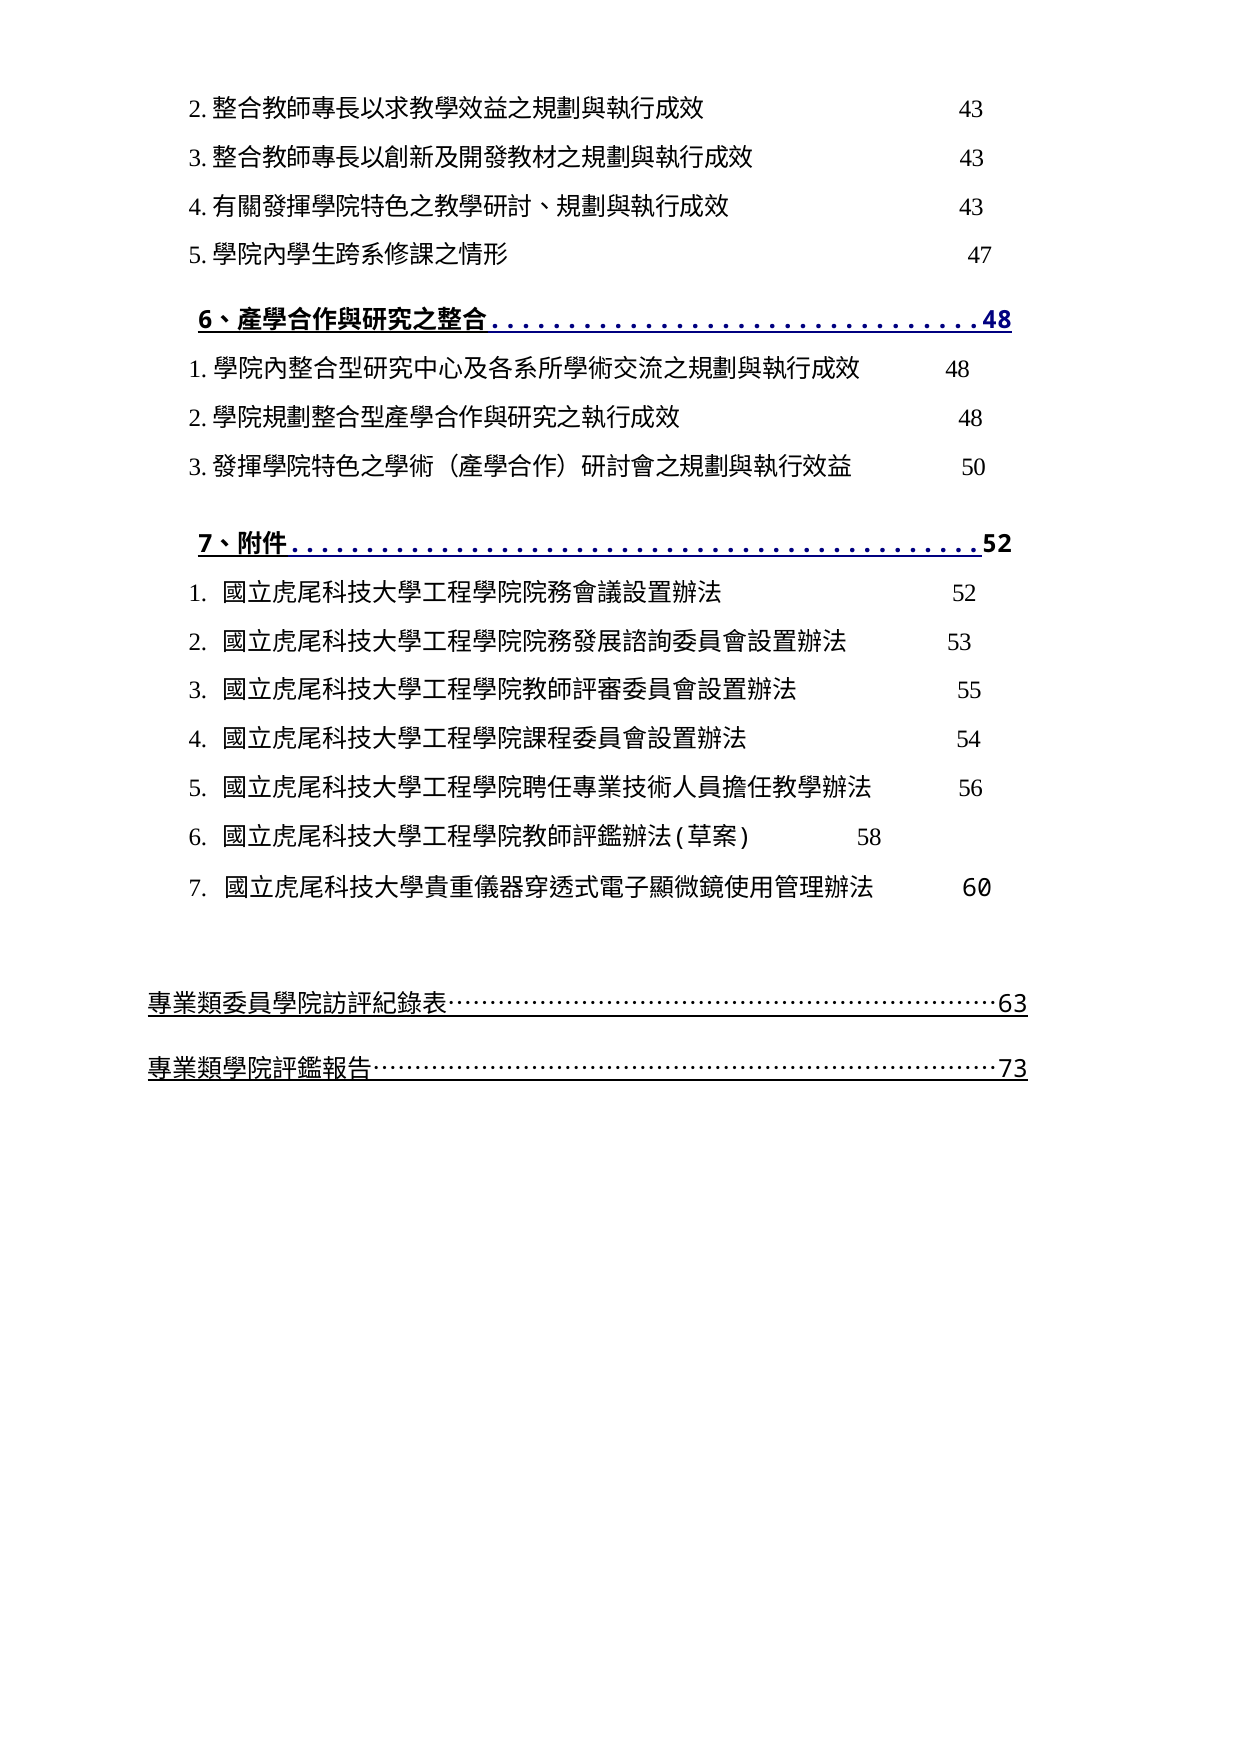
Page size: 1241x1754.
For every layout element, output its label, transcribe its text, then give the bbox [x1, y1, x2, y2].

text 5. 學院內學生跨系修課之情形 47 [148, 235, 1122, 271]
text 6. 國立虎尾科技大學工程學院教師評鑑辦法(草案) 58 [148, 816, 1122, 852]
text 1. 國立虎尾科技大學工程學院院務會議設置辦法 52 [148, 572, 1122, 609]
text 7、附件 52 [198, 524, 1122, 560]
text 5. 國立虎尾科技大學工程學院聘任專業技術人員擔任教學辦法 56 [148, 767, 1122, 804]
text 1. 學院內整合型研究中心及各系所學術交流之規劃與執行成效 48 [148, 349, 1122, 385]
text 3. 國立虎尾科技大學工程學院教師評審委員會設置辦法 55 [148, 670, 1122, 706]
text 3. 發揮學院特色之學術（產學合作）研討會之規劃與執行效益 50 [148, 446, 1122, 482]
text 2. 整合教師專長以求教學效益之規劃與執行成效 43 [148, 89, 1122, 125]
text 專業類委員學院訪評紀錄表…………………………………………………………63 [148, 968, 1122, 1020]
text 2. 學院規劃整合型產學合作與研究之執行成效 48 [148, 397, 1122, 434]
text 4. 國立虎尾科技大學工程學院課程委員會設置辦法 54 [148, 719, 1122, 755]
text 3. 整合教師專長以創新及開發教材之規劃與執行成效 43 [148, 137, 1122, 174]
text 專業類學院評鑑報告…………………………………………………………………73 [148, 1032, 1122, 1084]
text 2. 國立虎尾科技大學工程學院院務發展諮詢委員會設置辦法 53 [148, 621, 1122, 657]
text 6、產學合作與研究之整合 48 [198, 300, 1122, 336]
text 7. 國立虎尾科技大學貴重儀器穿透式電子顯微鏡使用管理辦法 60 [148, 865, 1029, 904]
text 4. 有關發揮學院特色之教學研討、規劃與執行成效 43 [148, 186, 1122, 222]
